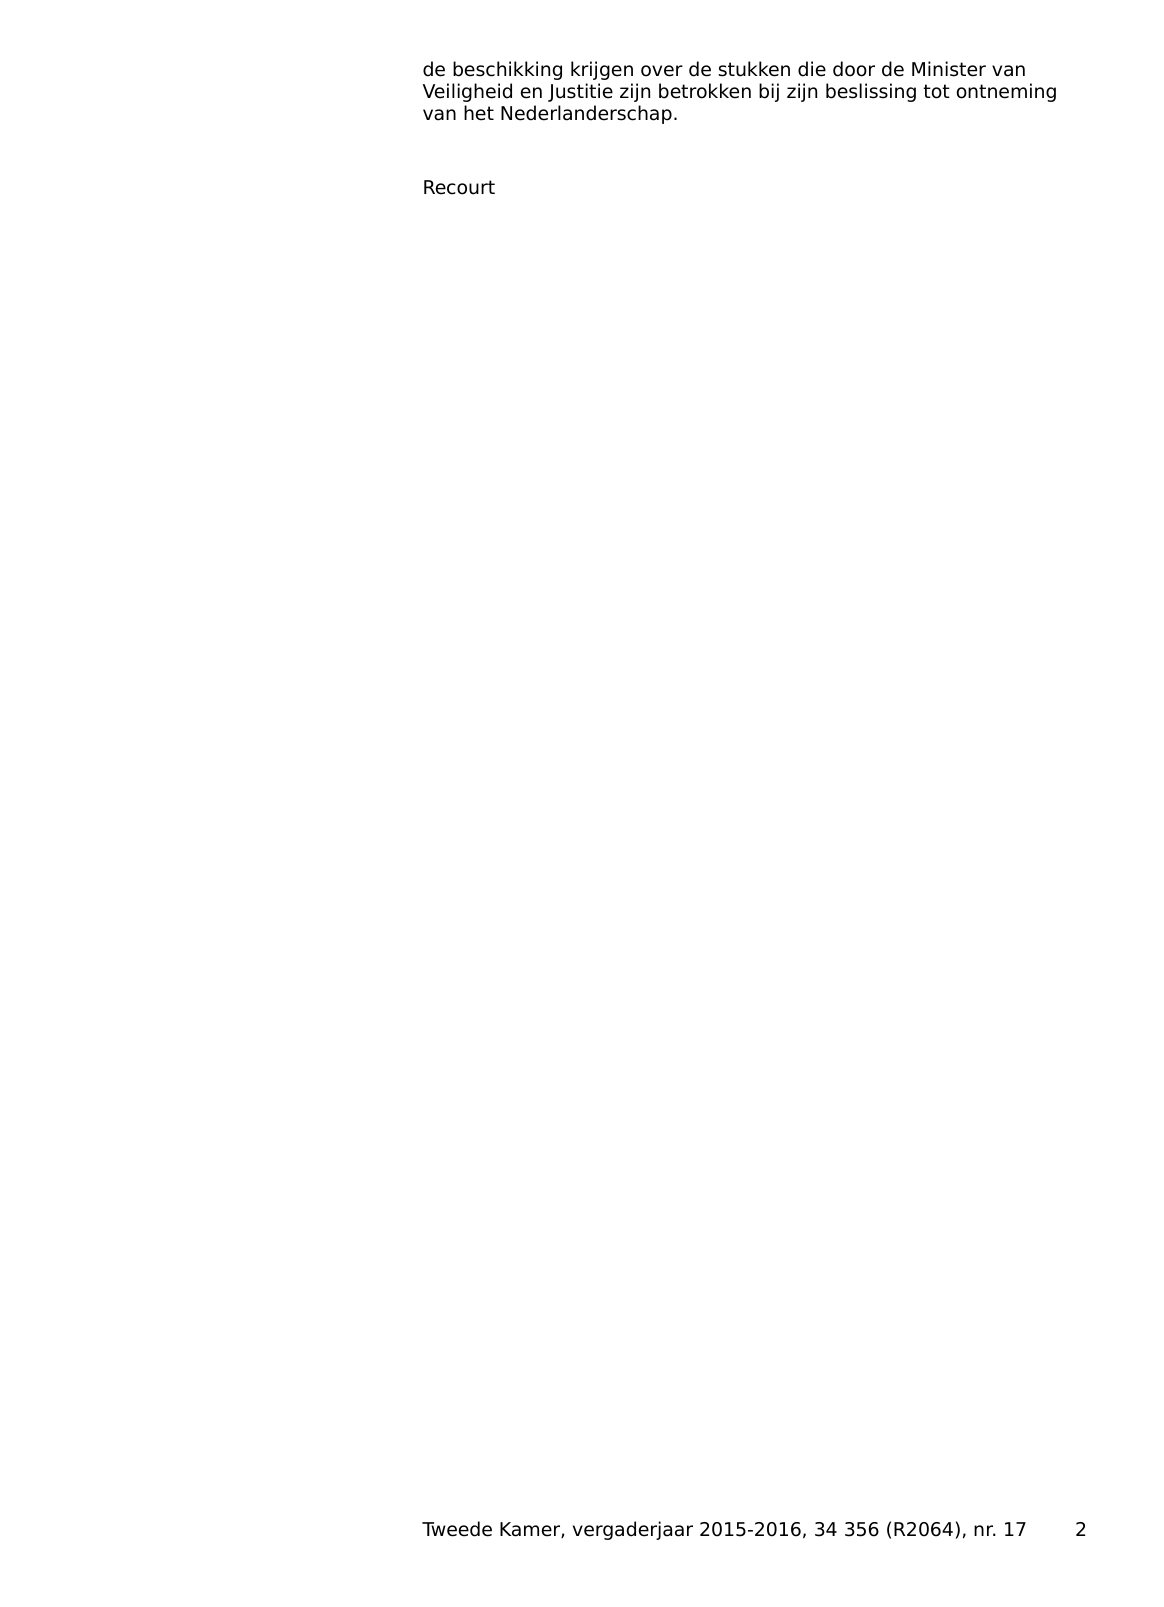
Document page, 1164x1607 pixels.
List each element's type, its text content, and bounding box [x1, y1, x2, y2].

text Recourt [422, 155, 1087, 199]
text de beschikking krijgen over de stukken die door de Minister van Veiligheid en Justitie zijn betrokken bij zijn beslissing tot ontneming van het Nederlanderschap. [422, 59, 1087, 125]
